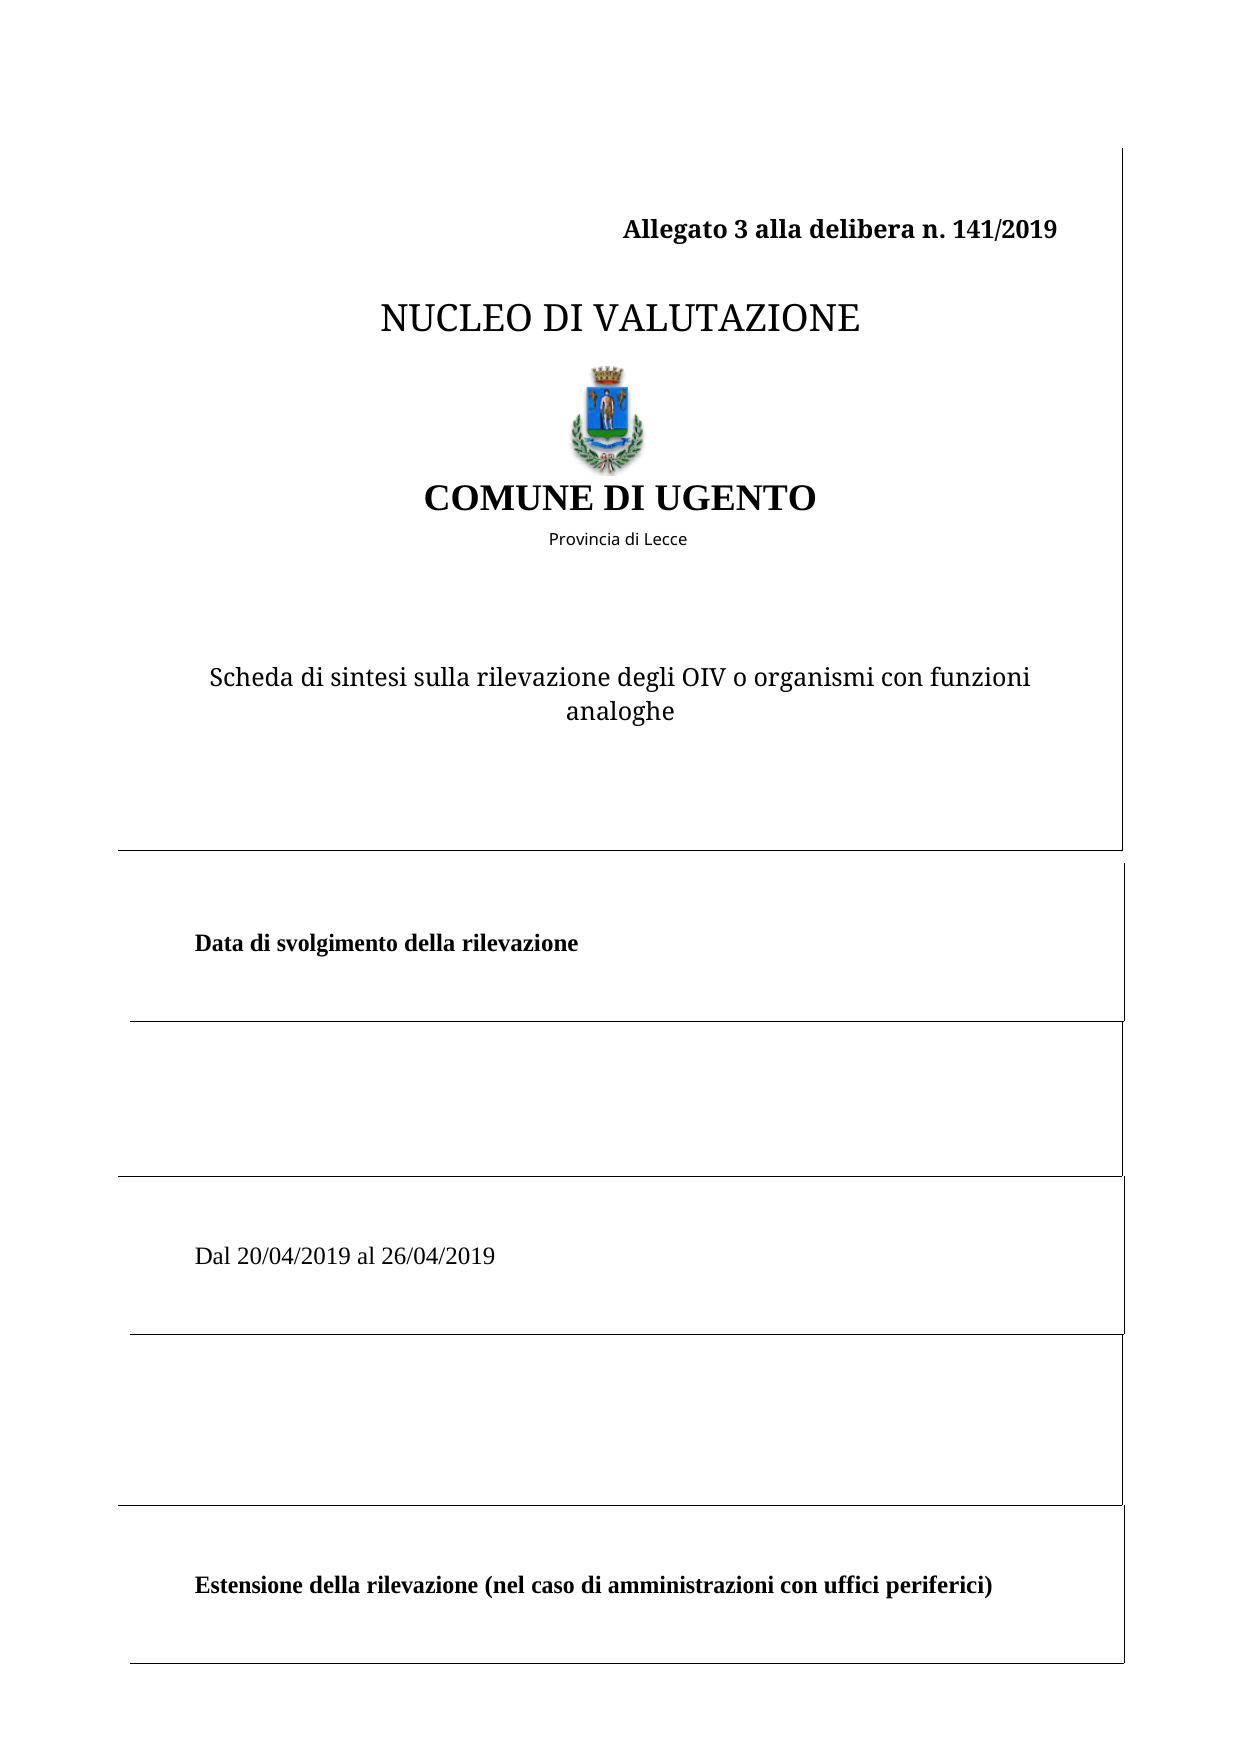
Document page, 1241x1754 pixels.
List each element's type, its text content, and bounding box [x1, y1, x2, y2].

text Dal 20/04/2019 al 26/04/2019 [130, 1176, 1124, 1334]
text Data di svolgimento della rilevazione [130, 863, 1124, 1021]
text COMUNE DI UGENTO [118, 475, 1122, 518]
text Provincia di Lecce [118, 518, 1122, 552]
text Scheda di sintesi sulla rilevazione degli OIV o organismi con funzioni analoghe [118, 596, 1122, 727]
text Allegato 3 alla delibera n. 141/2019 [118, 148, 1122, 240]
text NUCLEO DI VALUTAZIONE [118, 240, 1122, 338]
text Estensione della rilevazione (nel caso di amministrazioni con uffici periferici) [130, 1505, 1124, 1663]
